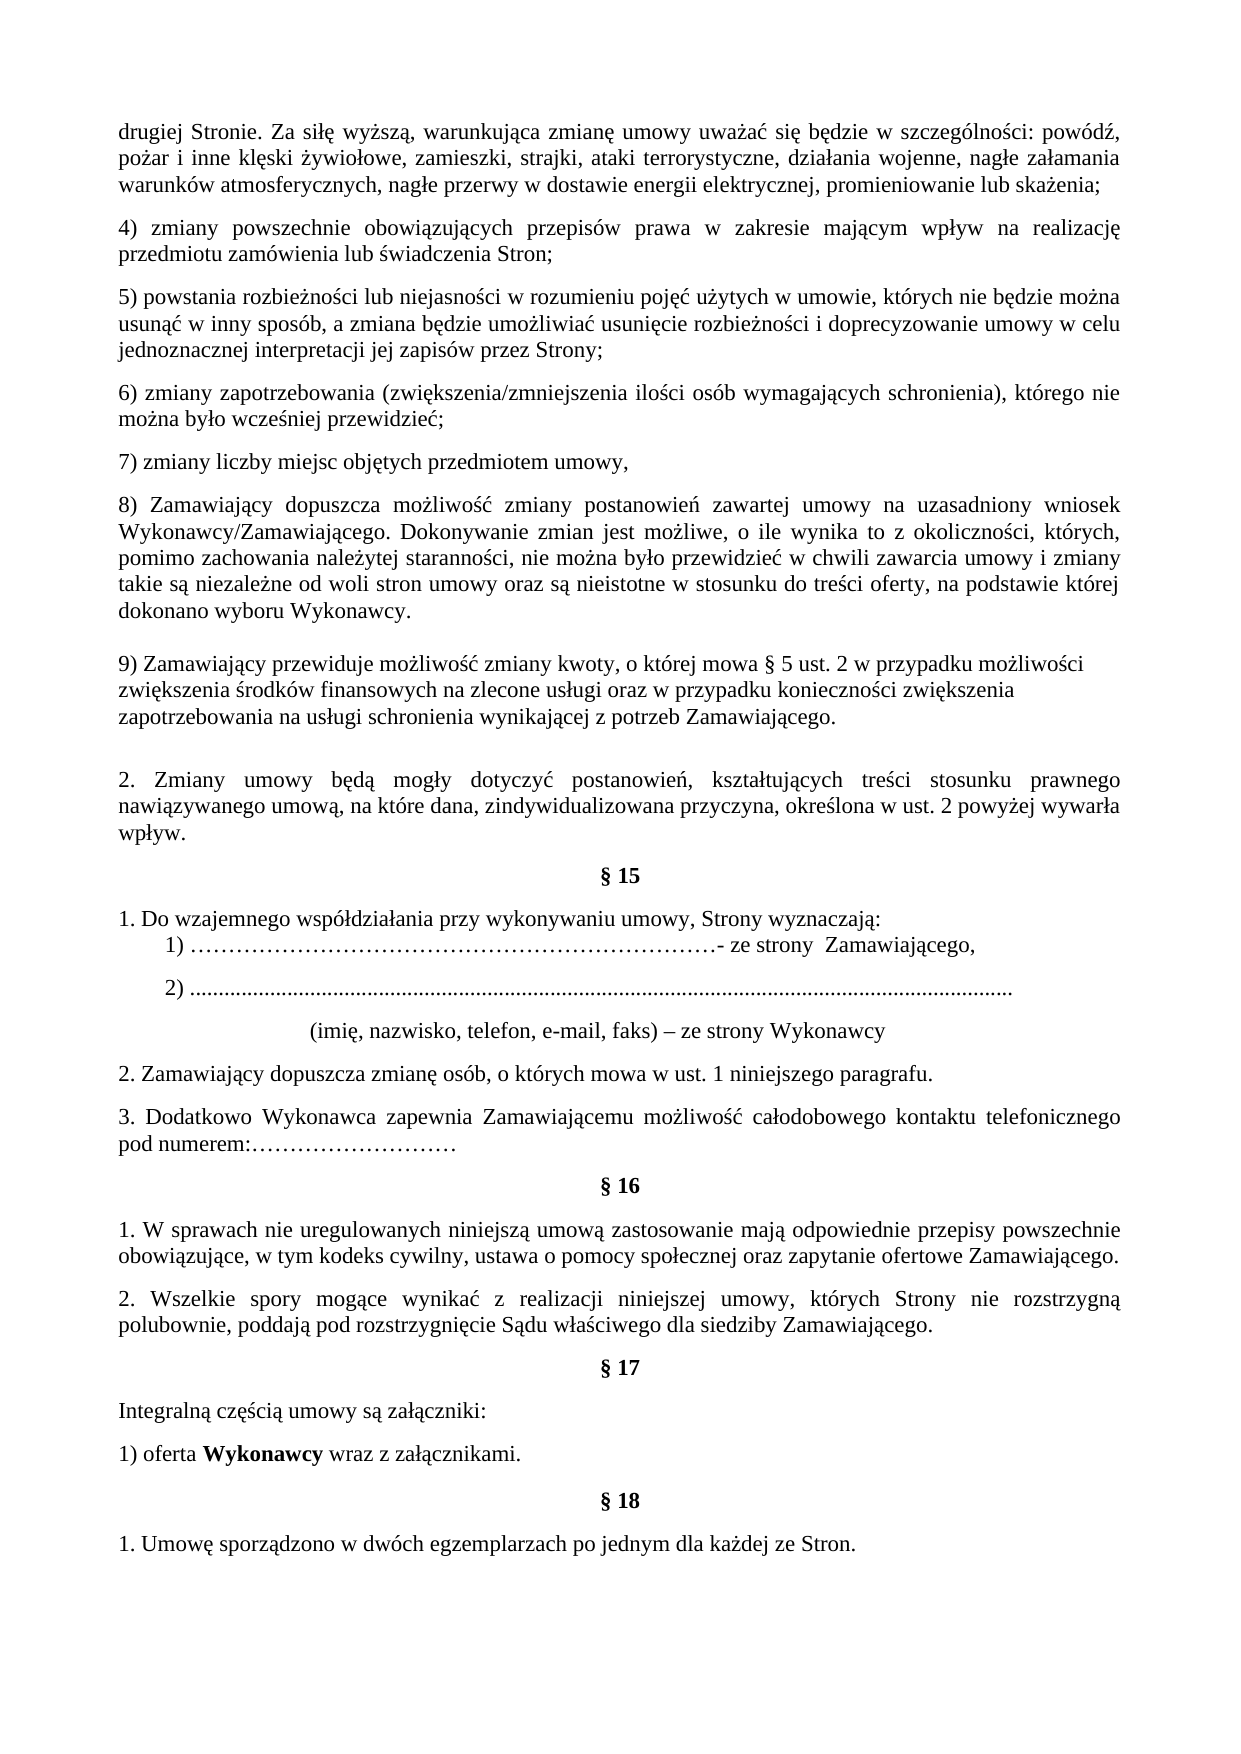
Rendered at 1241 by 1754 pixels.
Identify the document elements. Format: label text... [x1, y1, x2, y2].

text 1. W sprawach nie uregulowanych niniejszą umową zastosowanie mają odpowiednie przepisy powszechnie obowiązujące, w tym kodeks cywilny, ustawa o pomocy społecznej oraz zapytanie ofertowe Zamawiającego. [118, 1216, 1122, 1268]
text 1) oferta Wykonawcy wraz z załącznikami. [118, 1440, 1122, 1467]
text § 17 [118, 1354, 1122, 1381]
text drugiej Stronie. Za siłę wyższą, warunkująca zmianę umowy uważać się będzie w szczególności: powódź, pożar i inne klęski żywiołowe, zamieszki, strajki, ataki terrorystyczne, działania wojenne, nagłe załamania warunków atmosferycznych, nagłe przerwy w dostawie energii elektrycznej, promieniowanie lub skażenia; [118, 118, 1122, 197]
text 9) Zamawiający przewiduje możliwość zmiany kwoty, o której mowa § 5 ust. 2 w przypadku możliwości zwiększenia środków finansowych na zlecone usługi oraz w przypadku konieczności zwiększenia zapotrzebowania na usługi schronienia wynikającej z potrzeb Zamawiającego. [118, 650, 1122, 729]
text 5) powstania rozbieżności lub niejasności w rozumieniu pojęć użytych w umowie, których nie będzie można usunąć w inny sposób, a zmiana będzie umożliwiać usunięcie rozbieżności i doprecyzowanie umowy w celu jednoznacznej interpretacji jej zapisów przez Strony; [118, 283, 1122, 362]
text 4) zmiany powszechnie obowiązujących przepisów prawa w zakresie mającym wpływ na realizację przedmiotu zamówienia lub świadczenia Stron; [118, 214, 1122, 267]
text § 16 [118, 1173, 1122, 1199]
text 8) Zamawiający dopuszcza możliwość zmiany postanowień zawartej umowy na uzasadniony wniosek Wykonawcy/Zamawiającego. Dokonywanie zmian jest możliwe, o ile wynika to z okoliczności, których, pomimo zachowania należytej staranności, nie można było przewidzieć w chwili zawarcia umowy i zmiany takie są niezależne od woli stron umowy oraz są nieistotne w stosunku do treści oferty, na podstawie której dokonano wyboru Wykonawcy. [118, 491, 1122, 623]
text 1. Umowę sporządzono w dwóch egzemplarzach po jednym dla każdej ze Stron. [118, 1530, 1122, 1557]
text 2) ................................................................................................................................................ [148, 974, 1122, 1001]
text (imię, nazwisko, telefon, e-mail, faks) – ze strony Wykonawcy [148, 1017, 1122, 1043]
text § 18 [118, 1487, 1122, 1514]
text § 15 [118, 862, 1122, 888]
text 2. Zmiany umowy będą mogły dotyczyć postanowień, kształtujących treści stosunku prawnego nawiązywanego umową, na które dana, zindywidualizowana przyczyna, określona w ust. 2 powyżej wywarła wpływ. [118, 766, 1122, 845]
text 2. Zamawiający dopuszcza zmianę osób, o których mowa w ust. 1 niniejszego paragrafu. [118, 1060, 1122, 1087]
text Integralną częścią umowy są załączniki: [118, 1397, 1122, 1424]
text 1. Do wzajemnego współdziałania przy wykonywaniu umowy, Strony wyznaczają: [118, 905, 1122, 931]
text 2. Wszelkie spory mogące wynikać z realizacji niniejszej umowy, których Strony nie rozstrzygną polubownie, poddają pod rozstrzygnięcie Sądu właściwego dla siedziby Zamawiającego. [118, 1285, 1122, 1338]
text 6) zmiany zapotrzebowania (zwiększenia/zmniejszenia ilości osób wymagających schronienia), którego nie można było wcześniej przewidzieć; [118, 379, 1122, 432]
text 1) ……………………………………………………………- ze strony Zamawiającego, [118, 931, 1122, 957]
text 3. Dodatkowo Wykonawca zapewnia Zamawiającemu możliwość całodobowego kontaktu telefonicznego pod numerem:……………………… [118, 1103, 1122, 1156]
text 7) zmiany liczby miejsc objętych przedmiotem umowy, [118, 448, 1122, 475]
